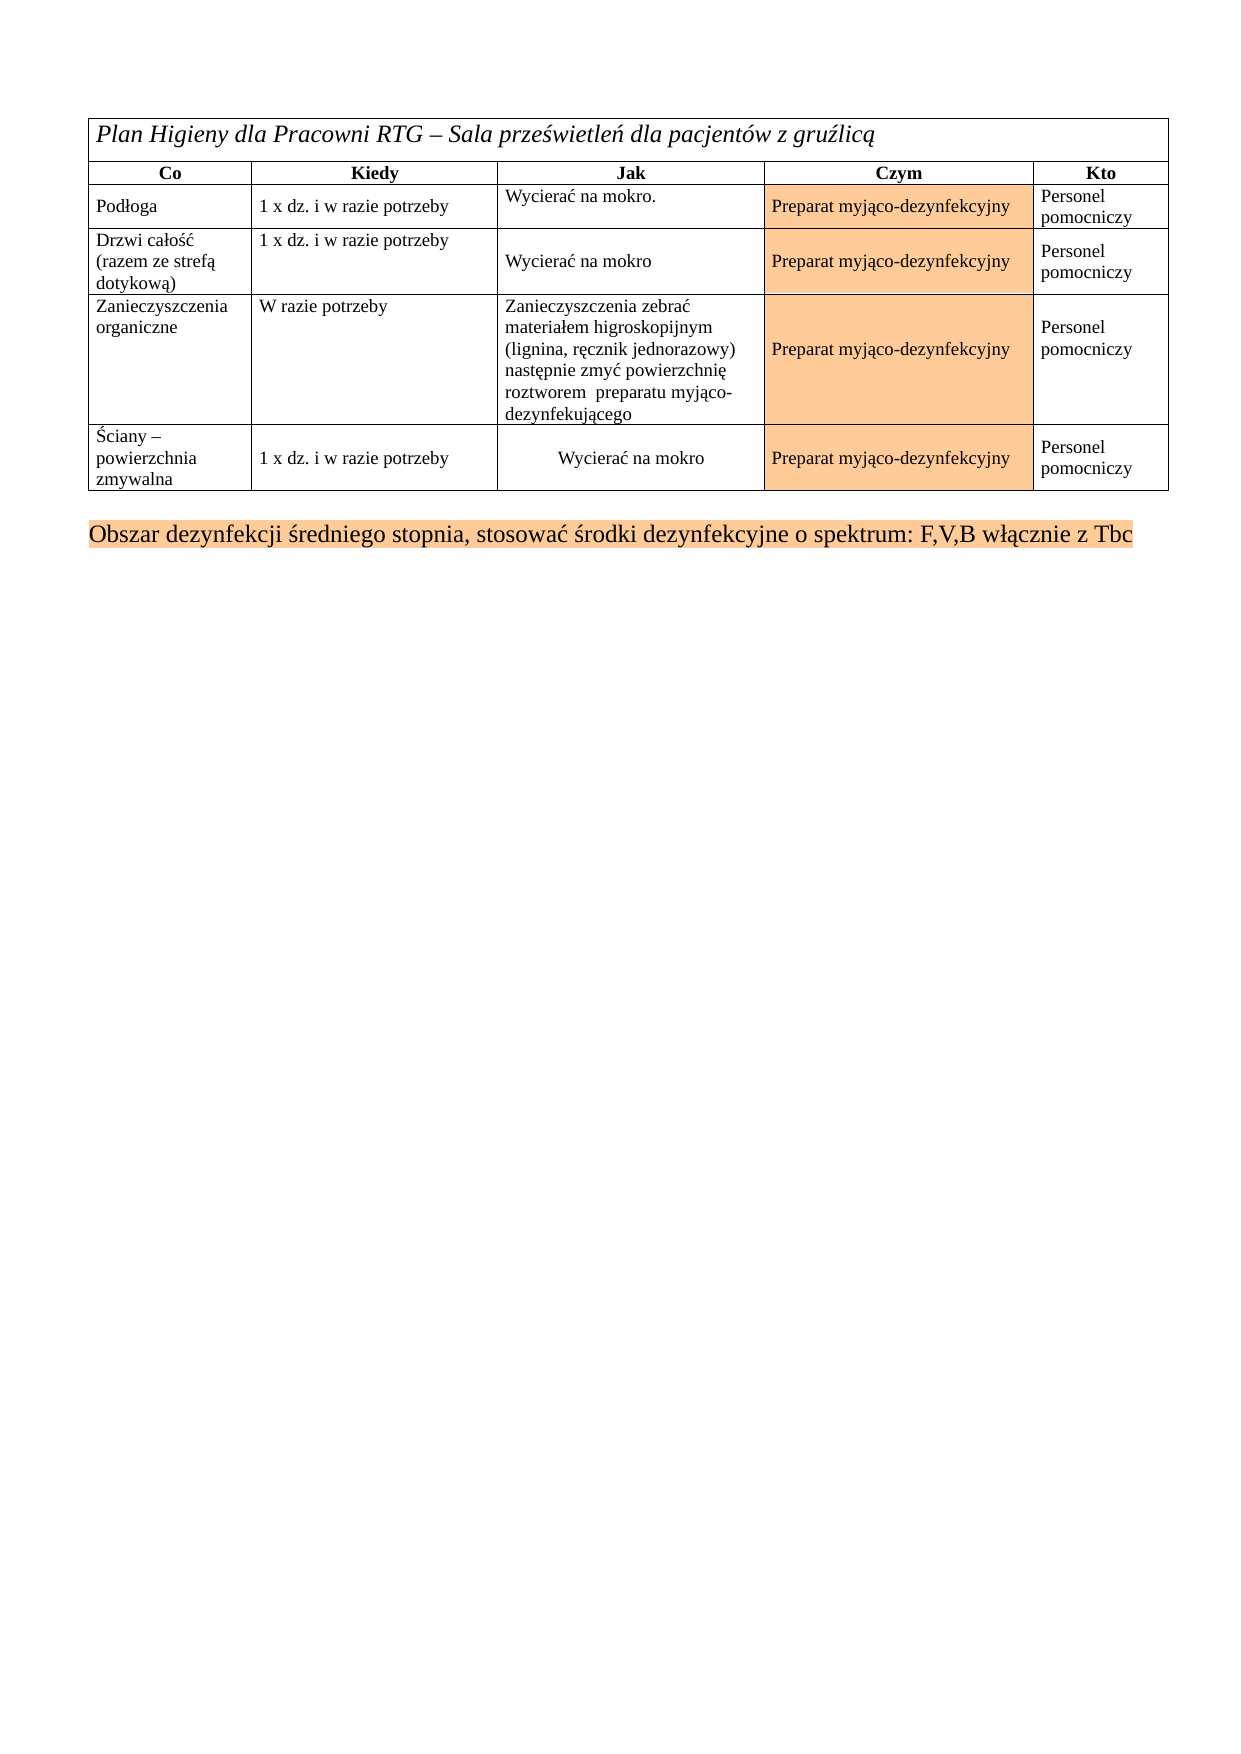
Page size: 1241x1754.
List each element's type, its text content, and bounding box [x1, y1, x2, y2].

table_cell Preparat myjąco-dezynfekcyjny [765, 229, 1033, 293]
table_cell Kiedy [252, 162, 497, 184]
table_cell 1 x dz. i w razie potrzeby [252, 185, 497, 228]
table_cell Jak [498, 162, 764, 184]
table_cell Preparat myjąco-dezynfekcyjny [765, 425, 1033, 490]
table_cell Personel pomocniczy [1034, 295, 1168, 424]
table_cell Preparat myjąco-dezynfekcyjny [765, 185, 1033, 228]
table_cell Personel pomocniczy [1034, 229, 1168, 293]
table_cell Personel pomocniczy [1034, 185, 1168, 228]
table_cell Co [89, 162, 251, 184]
table_cell 1 x dz. i w razie potrzeby [252, 229, 497, 293]
table_cell Ściany – powierzchnia zmywalna [89, 425, 251, 490]
table_cell Zanieczyszczenia zebrać materiałem higroskopijnym (lignina, ręcznik jednorazowy) następnie zmyć powierzchnię roztworem preparatu myjąco-dezynfekującego [498, 295, 764, 424]
table_cell Zanieczyszczenia organiczne [89, 295, 251, 424]
table_cell Kto [1034, 162, 1168, 184]
table_cell Wycierać na mokro. [498, 185, 764, 228]
table_cell Wycierać na mokro [498, 425, 764, 490]
table_cell Czym [765, 162, 1033, 184]
table_cell Preparat myjąco-dezynfekcyjny [765, 295, 1033, 424]
table_cell Drzwi całość (razem ze strefą dotykową) [89, 229, 251, 293]
text Obszar dezynfekcji średniego stopnia, stosować środki dezynfekcyjne o spektrum: F,V,B włącznie z Tbc [88, 519, 1152, 548]
table_cell Wycierać na mokro [498, 229, 764, 293]
table_cell Podłoga [89, 185, 251, 228]
table_header Plan Higieny dla Pracowni RTG – Sala prześwietleń dla pacjentów z gruźlicą [89, 119, 1168, 161]
table_cell 1 x dz. i w razie potrzeby [252, 425, 497, 490]
table_cell Personel pomocniczy [1034, 425, 1168, 490]
table_cell W razie potrzeby [252, 295, 497, 424]
